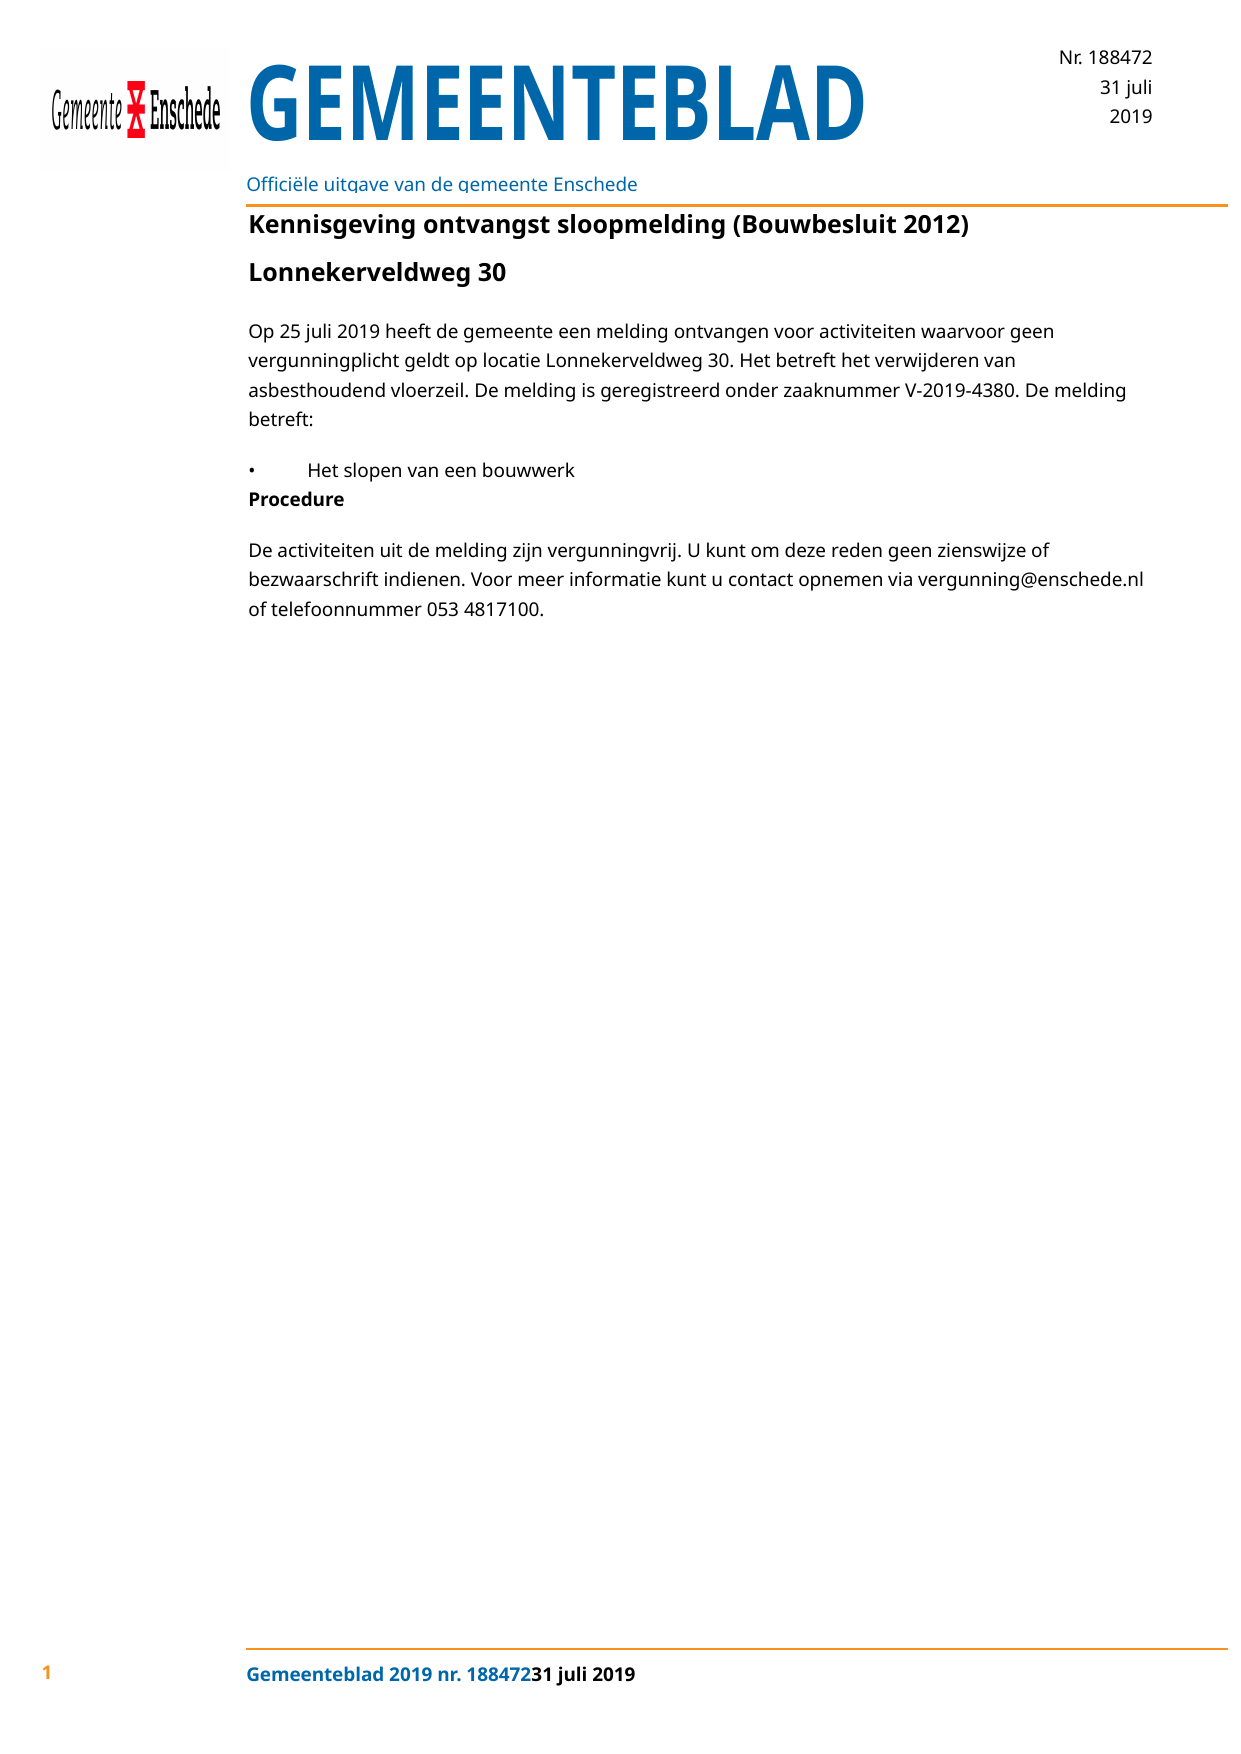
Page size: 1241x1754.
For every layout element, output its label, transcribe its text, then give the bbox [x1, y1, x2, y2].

list Het slopen van een bouwwerk [248, 457, 1152, 483]
text Op 25 juli 2019 heeft de gemeente een melding ontvangen voor activiteiten waarvoor geen vergunningplicht geldt op locatie Lonnekerveldweg 30. Het betreft het verwijderen van asbesthoudend vloerzeil. De melding is geregistreerd onder zaaknummer V-2019-4380. De melding betreft: [248, 318, 1152, 432]
picture [41, 47, 231, 172]
text Procedure [248, 487, 1152, 512]
text Kennisgeving ontvangst sloopmelding (Bouwbesluit 2012) Lonnekerveldweg 30 [248, 207, 1152, 288]
text De activiteiten uit de melding zijn vergunningvrij. U kunt om deze reden geen zienswijze of bezwaarschrift indienen. Voor meer informatie kunt u contact opnemen via vergunning@enschede.nl of telefoonnummer 053 4817100. [248, 537, 1152, 622]
